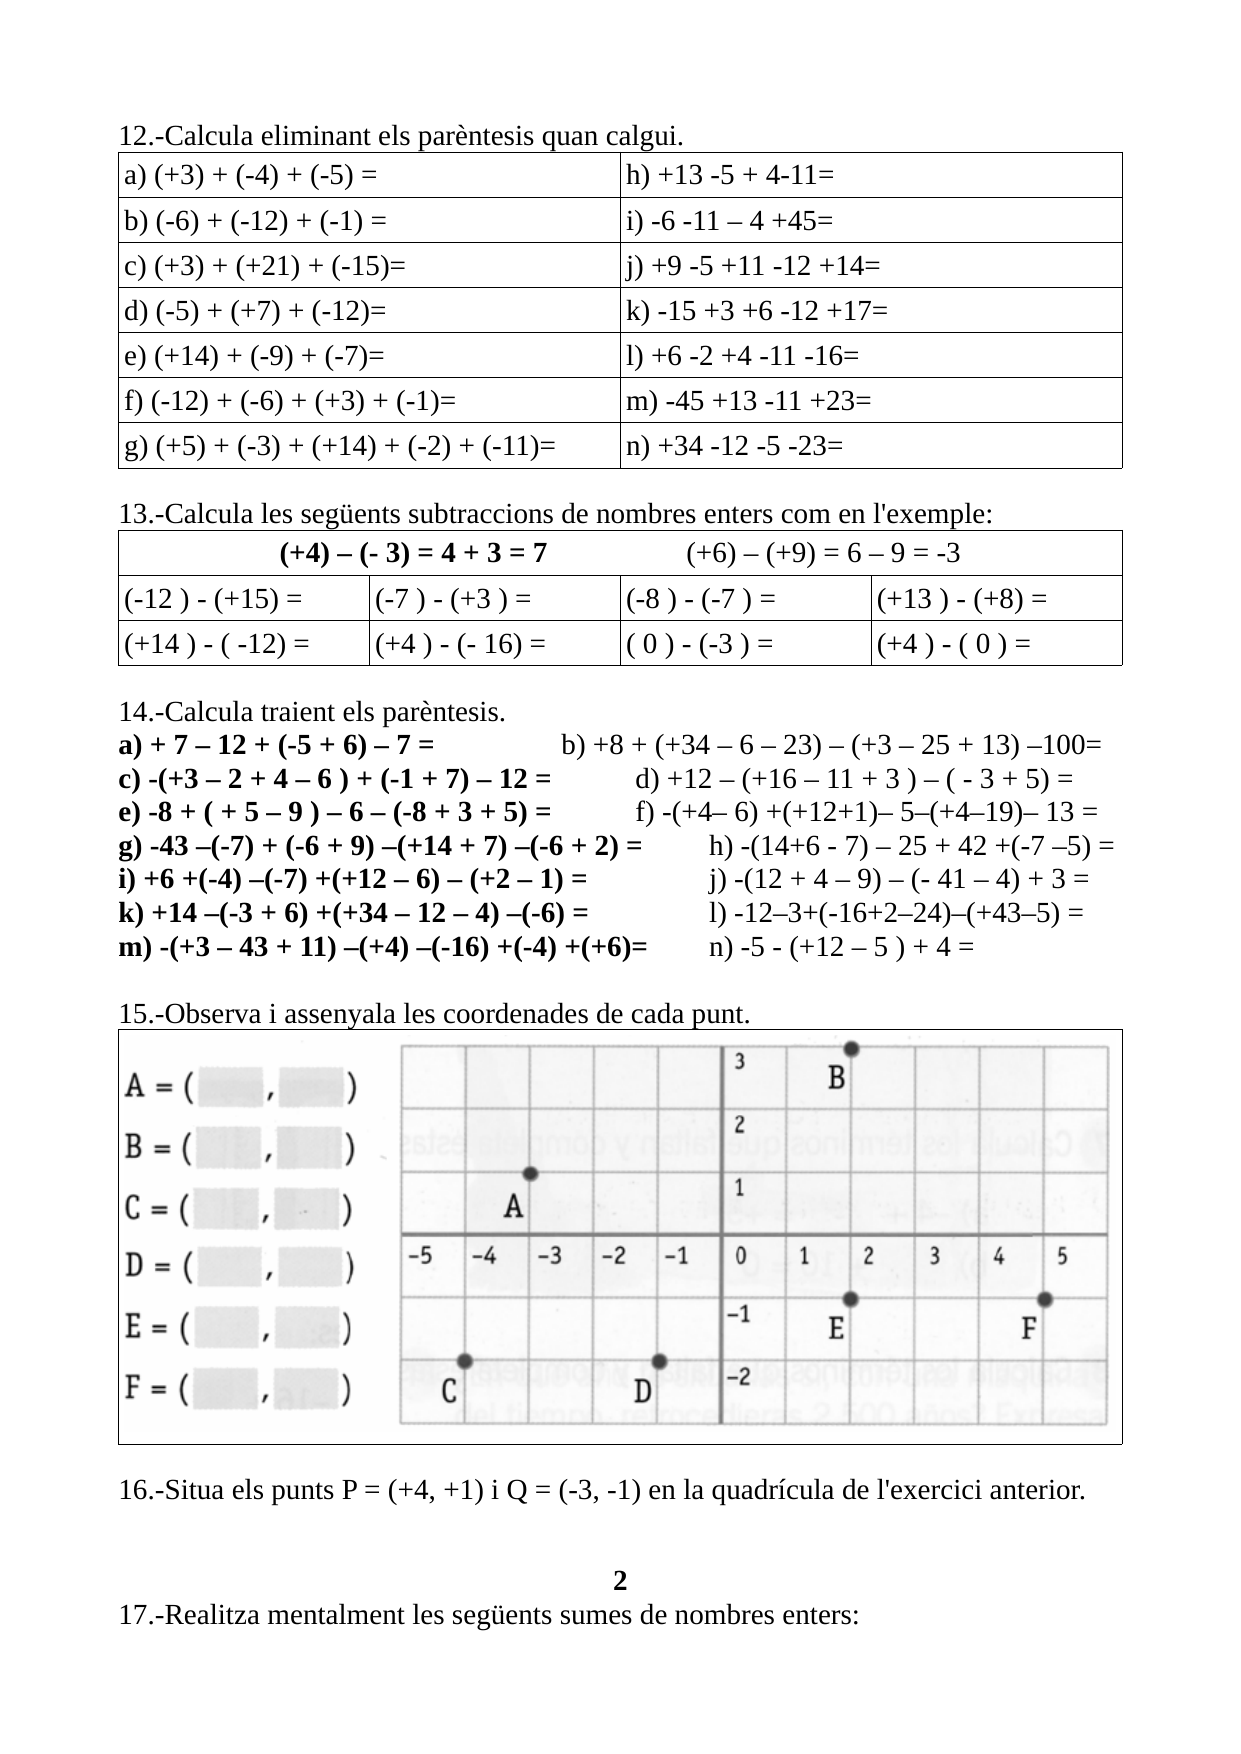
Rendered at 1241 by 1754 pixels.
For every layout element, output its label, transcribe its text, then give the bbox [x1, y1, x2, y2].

table_header (+4) – (- 3) = 4 + 3 = 7 (+6) – (+9) = 6 – 9 = -3 [119, 531, 1122, 575]
table_header h) +13 -5 + 4-11= [621, 153, 1122, 197]
table_cell e) (+14) + (-9) + (-7)= [119, 333, 620, 377]
table_cell j) +9 -5 +11 -12 +14= [621, 243, 1122, 287]
text 14.-Calcula traient els parèntesis. [118, 694, 1122, 727]
text 13.-Calcula les següents subtraccions de nombres enters com en l'exemple: [118, 496, 1122, 530]
table_cell l) +6 -2 +4 -11 -16= [621, 333, 1122, 377]
text g) -43 –(-7) + (-6 + 9) –(+14 + 7) –(-6 + 2) = h) -(14+6 - 7) – 25 + 42 +(-7 –5) = [118, 828, 1122, 862]
text 16.-Situa els punts P = (+4, +1) i Q = (-3, -1) en la quadrícula de l'exercici anterior. [118, 1472, 1122, 1506]
table_cell i) -6 -11 – 4 +45= [621, 198, 1122, 242]
table_cell c) (+3) + (+21) + (-15)= [119, 243, 620, 287]
text m) -(+3 – 43 + 11) –(+4) –(-16) +(-4) +(+6)= n) -5 - (+12 – 5 ) + 4 = [118, 929, 1122, 962]
table_cell k) -15 +3 +6 -12 +17= [621, 288, 1122, 332]
table_cell (+13 ) - (+8) = [872, 576, 1122, 620]
table_cell f) (-12) + (-6) + (+3) + (-1)= [119, 378, 620, 422]
table_cell g) (+5) + (-3) + (+14) + (-2) + (-11)= [119, 423, 620, 467]
text e) -8 + ( + 5 – 9 ) – 6 – (-8 + 3 + 5) = f) -(+4– 6) +(+12+1)– 5–(+4–19)– 13 = [118, 794, 1122, 828]
text 2 [118, 1563, 1122, 1597]
table_cell m) -45 +13 -11 +23= [621, 378, 1122, 422]
table_cell b) (-6) + (-12) + (-1) = [119, 198, 620, 242]
text i) +6 +(-4) –(-7) +(+12 – 6) – (+2 – 1) = j) -(12 + 4 – 9) – (- 41 – 4) + 3 = [118, 862, 1122, 895]
table_cell (+14 ) - ( -12) = [119, 621, 369, 665]
text 17.-Realitza mentalment les següents sumes de nombres enters: [118, 1597, 1122, 1630]
text 12.-Calcula eliminant els parèntesis quan calgui. [118, 118, 1122, 152]
text a) + 7 – 12 + (-5 + 6) – 7 = b) +8 + (+34 – 6 – 23) – (+3 – 25 + 13) –100= [118, 727, 1122, 761]
table_header [119, 1030, 1122, 1443]
table_cell (-12 ) - (+15) = [119, 576, 369, 620]
text 15.-Observa i assenyala les coordenades de cada punt. [118, 996, 1122, 1029]
table_cell (-7 ) - (+3 ) = [370, 576, 620, 620]
table_cell (+4 ) - ( 0 ) = [872, 621, 1122, 665]
table_cell (+4 ) - (- 16) = [370, 621, 620, 665]
table_cell (-8 ) - (-7 ) = [621, 576, 871, 620]
text c) -(+3 – 2 + 4 – 6 ) + (-1 + 7) – 12 = d) +12 – (+16 – 11 + 3 ) – ( - 3 + 5) = [118, 761, 1122, 794]
table_cell ( 0 ) - (-3 ) = [621, 621, 871, 665]
table_cell n) +34 -12 -5 -23= [621, 423, 1122, 467]
text k) +14 –(-3 + 6) +(+34 – 12 – 4) –(-6) = l) -12–3+(-16+2–24)–(+43–5) = [118, 895, 1122, 929]
table_cell d) (-5) + (+7) + (-12)= [119, 288, 620, 332]
table_header a) (+3) + (-4) + (-5) = [119, 153, 620, 197]
